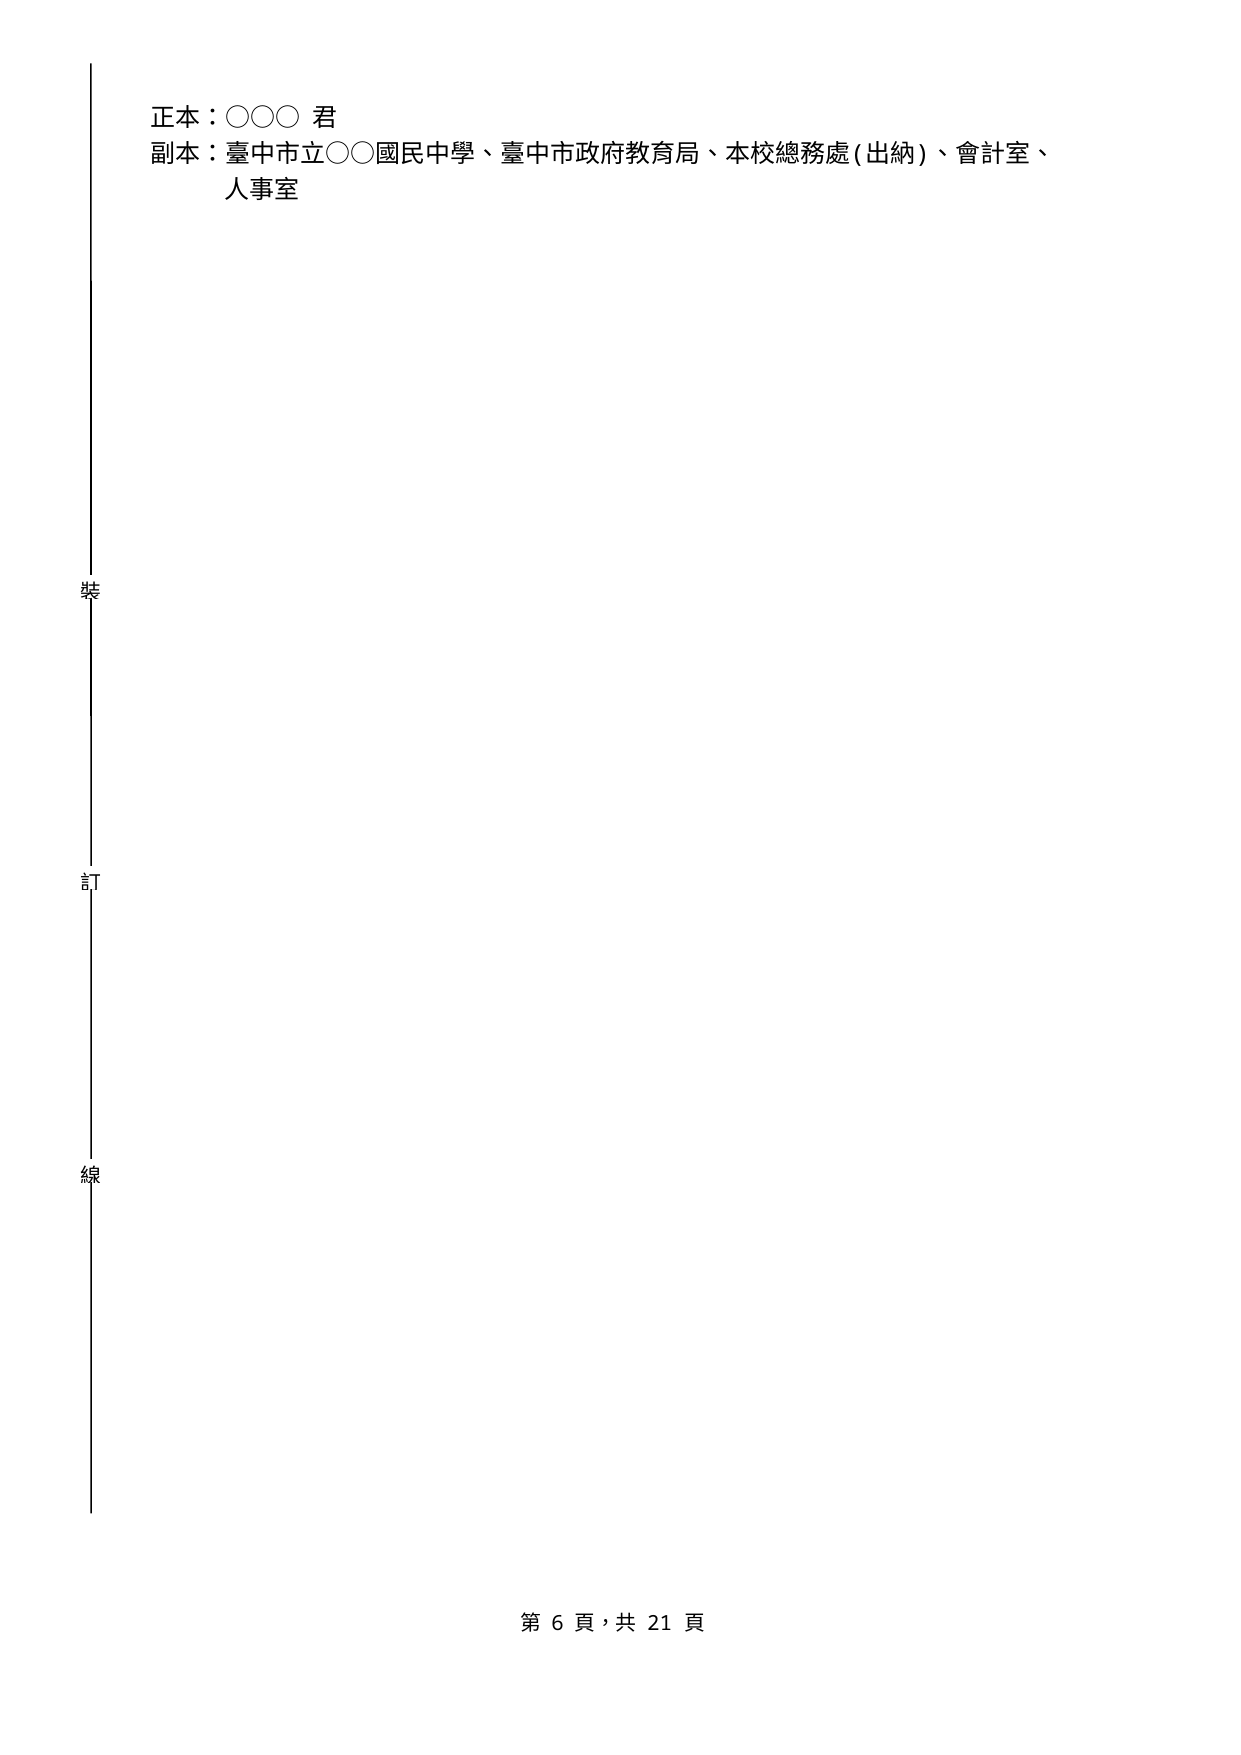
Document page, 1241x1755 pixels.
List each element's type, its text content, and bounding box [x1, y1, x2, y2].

text 正本：○○○ 君 [150, 97, 1075, 134]
text 副本：臺中市立○○國民中學、臺中市政府教育局、本校總務處(出納)、會計室、人事室 [150, 134, 1075, 206]
